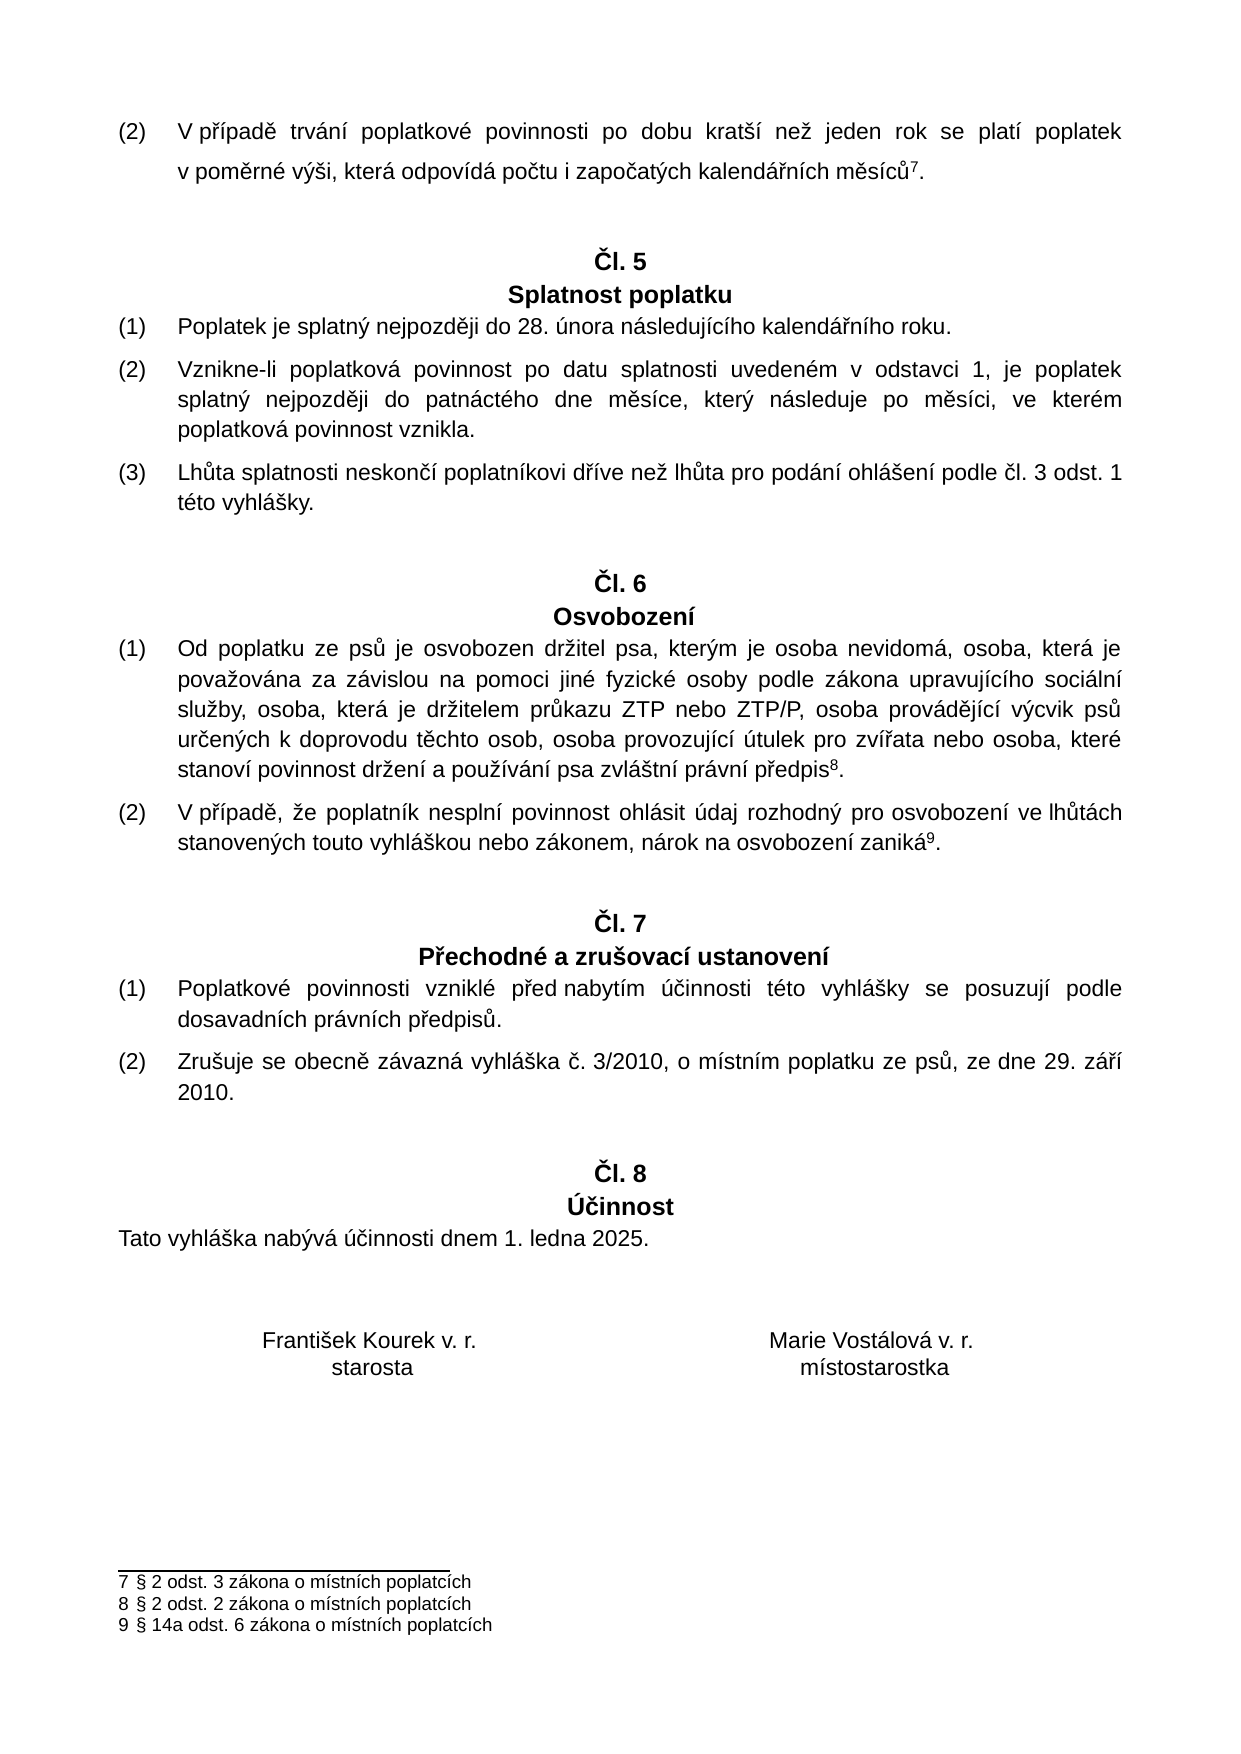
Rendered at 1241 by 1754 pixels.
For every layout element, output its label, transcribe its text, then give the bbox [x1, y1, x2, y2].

table_cell [118, 1386, 620, 1504]
subtitle Čl. 7 Přechodné a zrušovací ustanovení [118, 909, 1122, 971]
subtitle Čl. 6 Osvobození [118, 569, 1122, 631]
list Zrušuje se obecně závazná vyhláška č. 3/2010, o místním poplatku ze psů, ze dne 29. září 2010. [118, 1048, 1122, 1105]
list Lhůta splatnosti neskončí poplatníkovi dříve než lhůta pro podání ohlášení podle čl. 3 odst. 1 této vyhlášky. [118, 459, 1122, 516]
list Od poplatku ze psů je osvobozen držitel psa, kterým je osoba nevidomá, osoba, která je považována za závislou na pomoci jiné fyzické osoby podle zákona upravujícího sociální služby, osoba, která je držitelem průkazu ZTP nebo ZTP/P, osoba provádějící výcvik psů určených k doprovodu těchto osob, osoba provozující útulek pro zvířata nebo osoba, které stanoví povinnost držení a používání psa zvláštní právní předpis. [118, 635, 1122, 783]
list § 2 odst. 3 zákona o místních poplatcích [118, 1571, 1122, 1592]
subtitle Čl. 8 Účinnost [118, 1159, 1122, 1221]
subtitle Čl. 5 Splatnost poplatku [118, 247, 1122, 309]
table_header František Kourek v. r. starosta [118, 1268, 620, 1386]
list Poplatkové povinnosti vzniklé před nabytím účinnosti této vyhlášky se posuzují podle dosavadních právních předpisů. [118, 975, 1122, 1032]
list Vznikne-li poplatková povinnost po datu splatnosti uvedeném v odstavci 1, je poplatek splatný nejpozději do patnáctého dne měsíce, který následuje po měsíci, ve kterém poplatková povinnost vznikla. [118, 356, 1122, 443]
list V případě, že poplatník nesplní povinnost ohlásit údaj rozhodný pro osvobození ve lhůtách stanovených touto vyhláškou nebo zákonem, nárok na osvobození zaniká. [118, 799, 1122, 856]
text Tato vyhláška nabývá účinnosti dnem 1. ledna 2025. [118, 1225, 1122, 1251]
table_cell [620, 1386, 1122, 1504]
list § 2 odst. 2 zákona o místních poplatcích [118, 1592, 1122, 1614]
list Poplatek je splatný nejpozději do 28. února následujícího kalendářního roku. [118, 313, 1122, 339]
list § 14a odst. 6 zákona o místních poplatcích [118, 1614, 1122, 1635]
list V případě trvání poplatkové povinnosti po dobu kratší než jeden rok se platí poplatek v poměrné výši, která odpovídá počtu i započatých kalendářních měsíců. [118, 118, 1122, 184]
table_header Marie Vostálová v. r. místostarostka [620, 1268, 1122, 1386]
